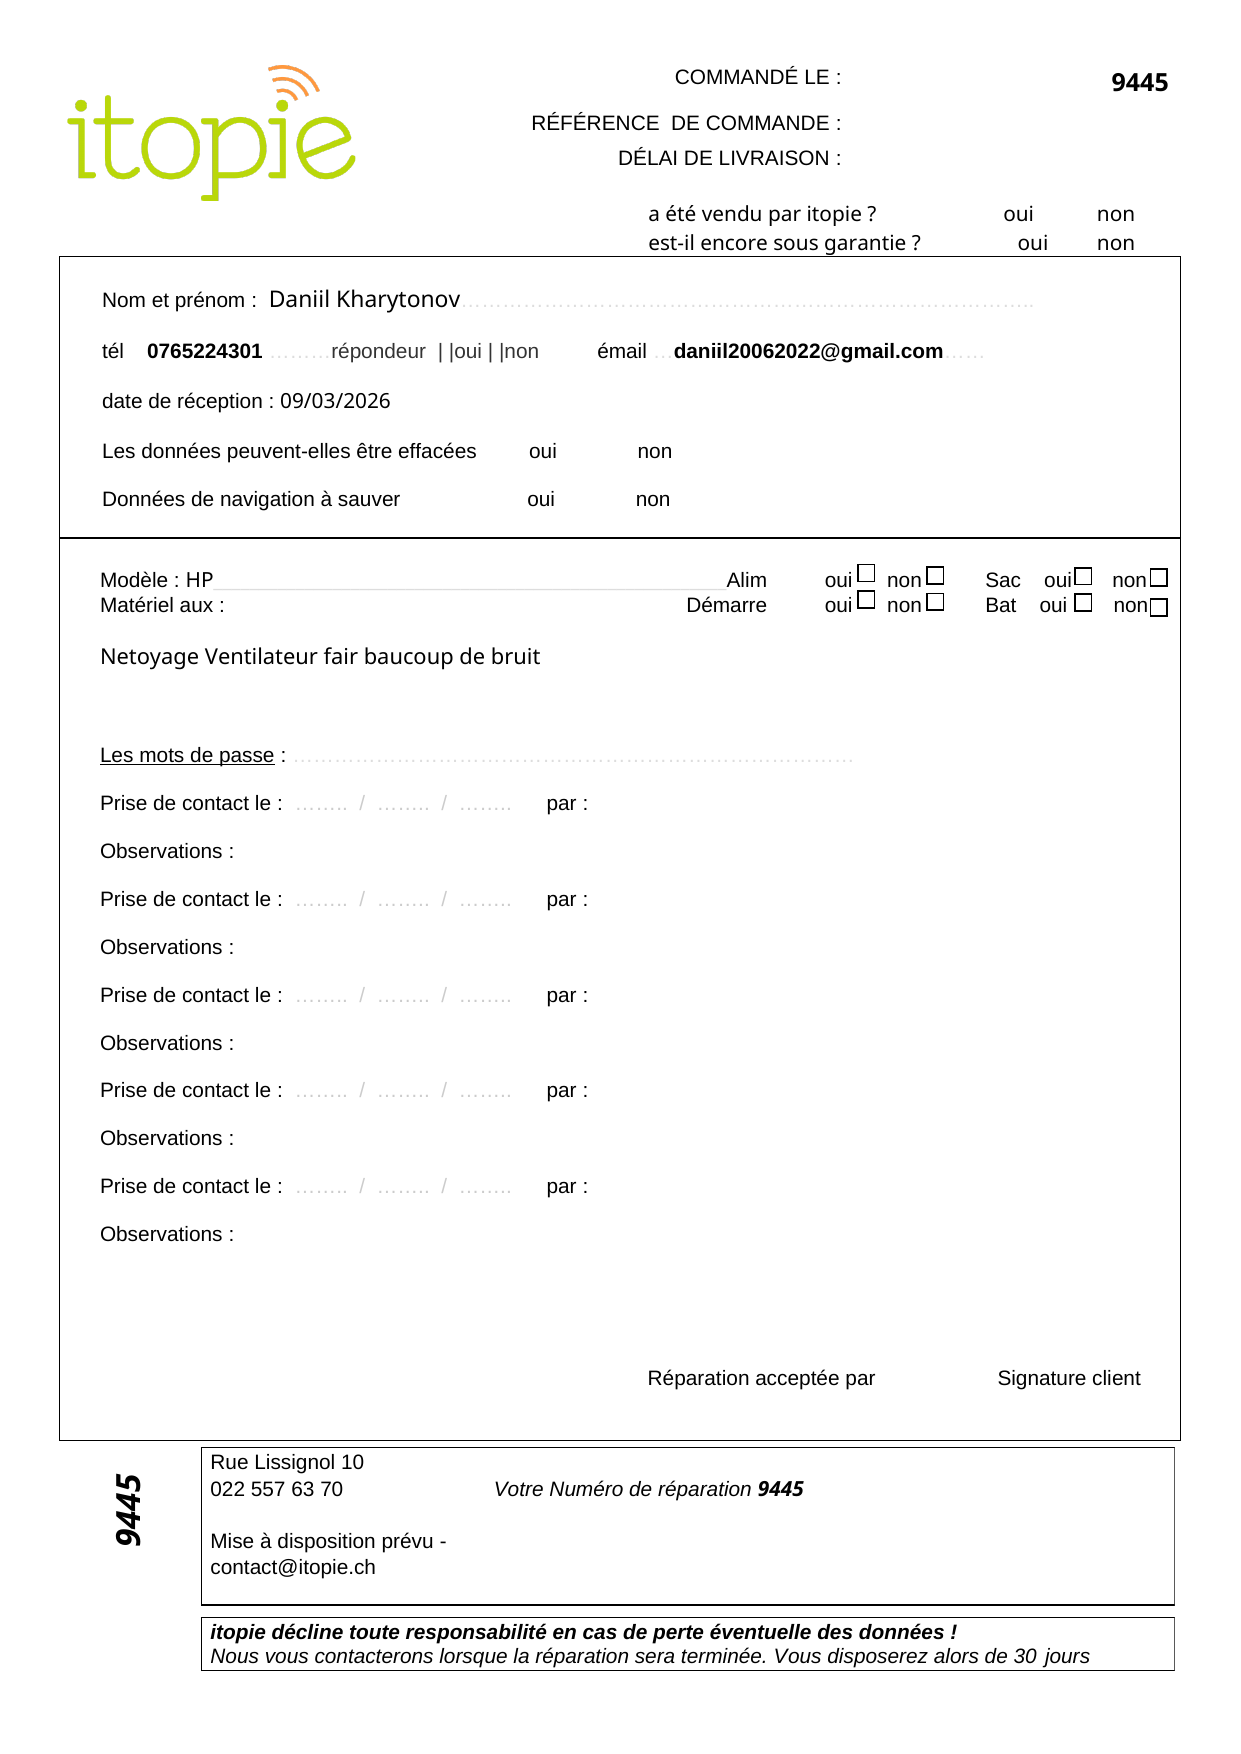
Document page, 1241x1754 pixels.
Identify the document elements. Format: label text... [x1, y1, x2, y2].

text tél 0765224301 ………répondeur | |oui | |non émail …daniil20062022@gmail.com…… [60, 335, 1180, 362]
text Matériel aux : Démarre oui non Bat oui non [60, 590, 1180, 617]
text Modèle : HP Alim oui non Sac oui non [948, 562, 1180, 590]
picture [67, 65, 356, 201]
table_header Rue Lissignol 10 022 557 63 70 Votre Numéro de réparation 9445 Mise à disposition prévu - contact@itopie.ch [195, 1441, 1180, 1611]
table_cell [847, 105, 1180, 140]
text Observations : [60, 1027, 1180, 1054]
table_cell itopie décline toute responsabilité en cas de perte éventuelle des données ! Nous vous contacterons lorsque la réparation sera terminée. Vous disposerez alors de 30 jours [195, 1611, 1180, 1677]
text Prise de contact le : …….. / …….. / …….. par : [60, 883, 1180, 911]
text Modèle : HP Alim oui non Sac oui non [60, 562, 856, 590]
text date de réception : 09/03/2026 [60, 383, 1180, 415]
text Prise de contact le : …….. / …….. / …….. par : [60, 788, 1180, 815]
text Prise de contact le : …….. / …….. / …….. par : [60, 1075, 1180, 1102]
text a été vendu par itopie ? oui non [59, 199, 1181, 228]
text Observations : [60, 1123, 1180, 1150]
text Observations : [60, 931, 1180, 958]
text Modèle : HP Alim oui non Sac oui non [879, 562, 925, 590]
text Observations : [60, 1219, 1180, 1246]
text Prise de contact le : …….. / …….. / …….. par : [60, 979, 1180, 1006]
text Nom et prénom : Daniil Kharytonov……………………………………………………………………….. [60, 280, 1180, 314]
text est-il encore sous garantie ? oui non [59, 228, 1181, 256]
table_header 9445 [847, 59, 1180, 104]
text Les données peuvent-elles être effacées oui non [60, 436, 1180, 463]
text Prise de contact le : …….. / …….. / …….. par : [60, 1171, 1180, 1198]
text Données de navigation à sauver oui non [60, 484, 1180, 511]
table_cell RÉFÉRENCE DE COMMANDE : [490, 105, 847, 140]
text Observations : [60, 836, 1180, 863]
table_cell [847, 140, 1180, 175]
table_cell DÉLAI DE LIVRAISON : [490, 140, 847, 175]
table_header COMMANDÉ LE : [490, 59, 847, 104]
table_header 9445 [59, 1441, 195, 1677]
text Netoyage Ventilateur fair baucoup de bruit [60, 638, 1180, 671]
text Les mots de passe : ……………………………………………………………………… [60, 740, 1180, 767]
text Réparation acceptée par Signature client [60, 1363, 1180, 1390]
